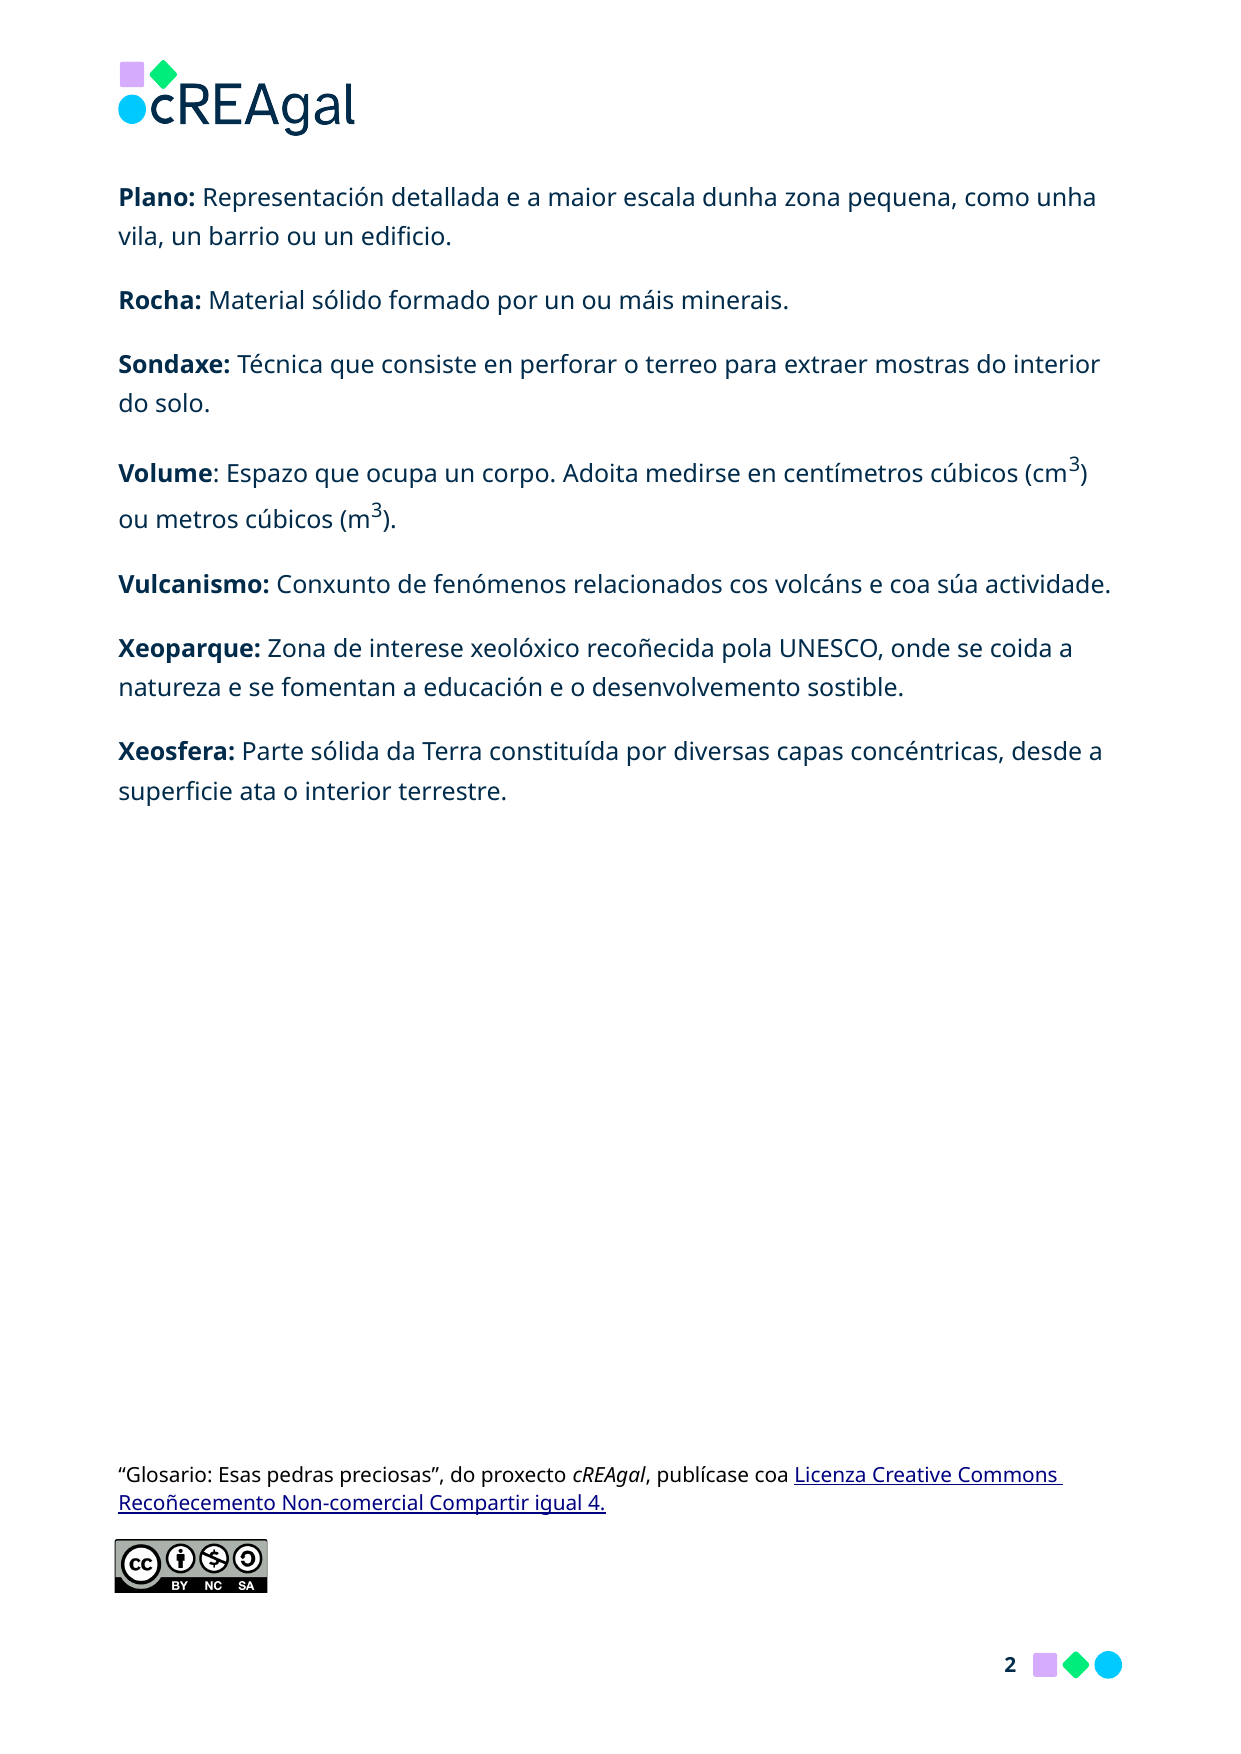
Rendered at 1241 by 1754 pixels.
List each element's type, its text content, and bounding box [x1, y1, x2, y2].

subtitle Volume: Espazo que ocupa un corpo. Adoita medirse en centímetros cúbicos (cm3) ou metros cúbicos (m3). [118, 450, 1122, 536]
text “Glosario: Esas pedras preciosas”, do proxecto cREAgal, publícase coa Licenza Creative Commons Recoñecemento Non-comercial Compartir igual 4. [118, 1460, 1122, 1517]
subtitle Sondaxe: Técnica que consiste en perforar o terreo para extraer mostras do interior do solo. [118, 347, 1122, 420]
subtitle Xeosfera: Parte sólida da Terra constituída por diversas capas concéntricas, desde a superficie ata o interior terrestre. [118, 734, 1122, 807]
subtitle Vulcanismo: Conxunto de fenómenos relacionados cos volcáns e coa súa actividade. [118, 566, 1122, 601]
subtitle Rocha: Material sólido formado por un ou máis minerais. [118, 282, 1122, 317]
picture [114, 1539, 268, 1593]
subtitle Xeoparque: Zona de interese xeolóxico recoñecida pola UNESCO, onde se coida a natureza e se fomentan a educación e o desenvolvemento sostible. [118, 631, 1122, 704]
picture [118, 60, 355, 136]
subtitle Plano: Representación detallada e a maior escala dunha zona pequena, como unha vila, un barrio ou un edificio. [118, 179, 1122, 252]
